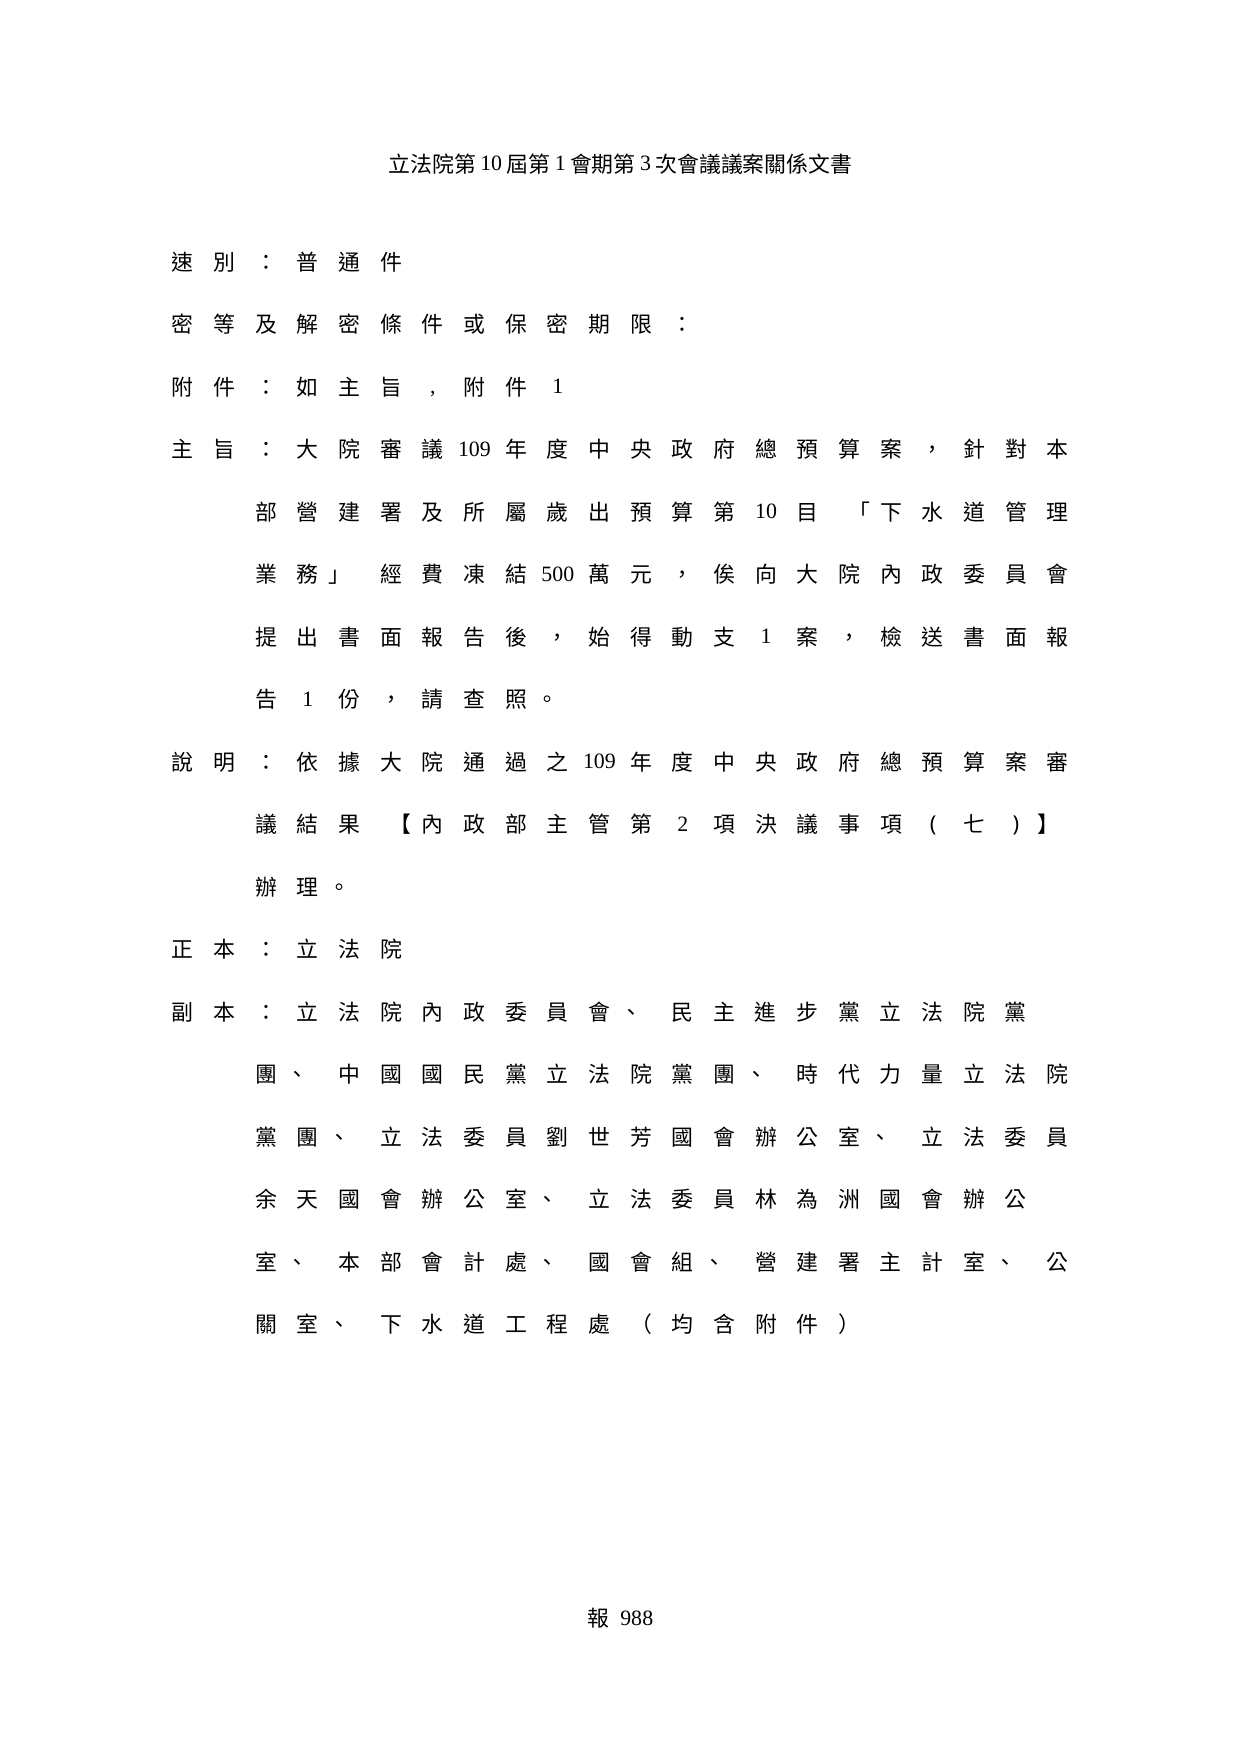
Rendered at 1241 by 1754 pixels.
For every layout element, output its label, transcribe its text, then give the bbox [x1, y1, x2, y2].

text 速別：普通件 [162, 219, 1078, 281]
text 正本：立法院 [162, 906, 1078, 969]
text 密等及解密條件或保密期限： [162, 281, 1078, 344]
text 說明：依據大院通過之109年度中央政府總預算案審議結果【內政部主管第2項決議事項(七)】辦理。 [162, 719, 1078, 906]
text 主旨：大院審議109年度中央政府總預算案，針對本部營建署及所屬歲出預算第10目「下水道管理業務」經費凍結500萬元，俟向大院內政委員會提出書面報告後，始得動支1案，檢送書面報告1份，請查照。 [162, 406, 1078, 719]
text 附件：如主旨,附件1 [162, 344, 1078, 406]
text 副本：立法院內政委員會、民主進步黨立法院黨團、中國國民黨立法院黨團、時代力量立法院黨團、立法委員劉世芳國會辦公室、立法委員余天國會辦公室、立法委員林為洲國會辦公室、本部會計處、國會組、營建署主計室、公關室、下水道工程處（均含附件） [162, 969, 1078, 1344]
